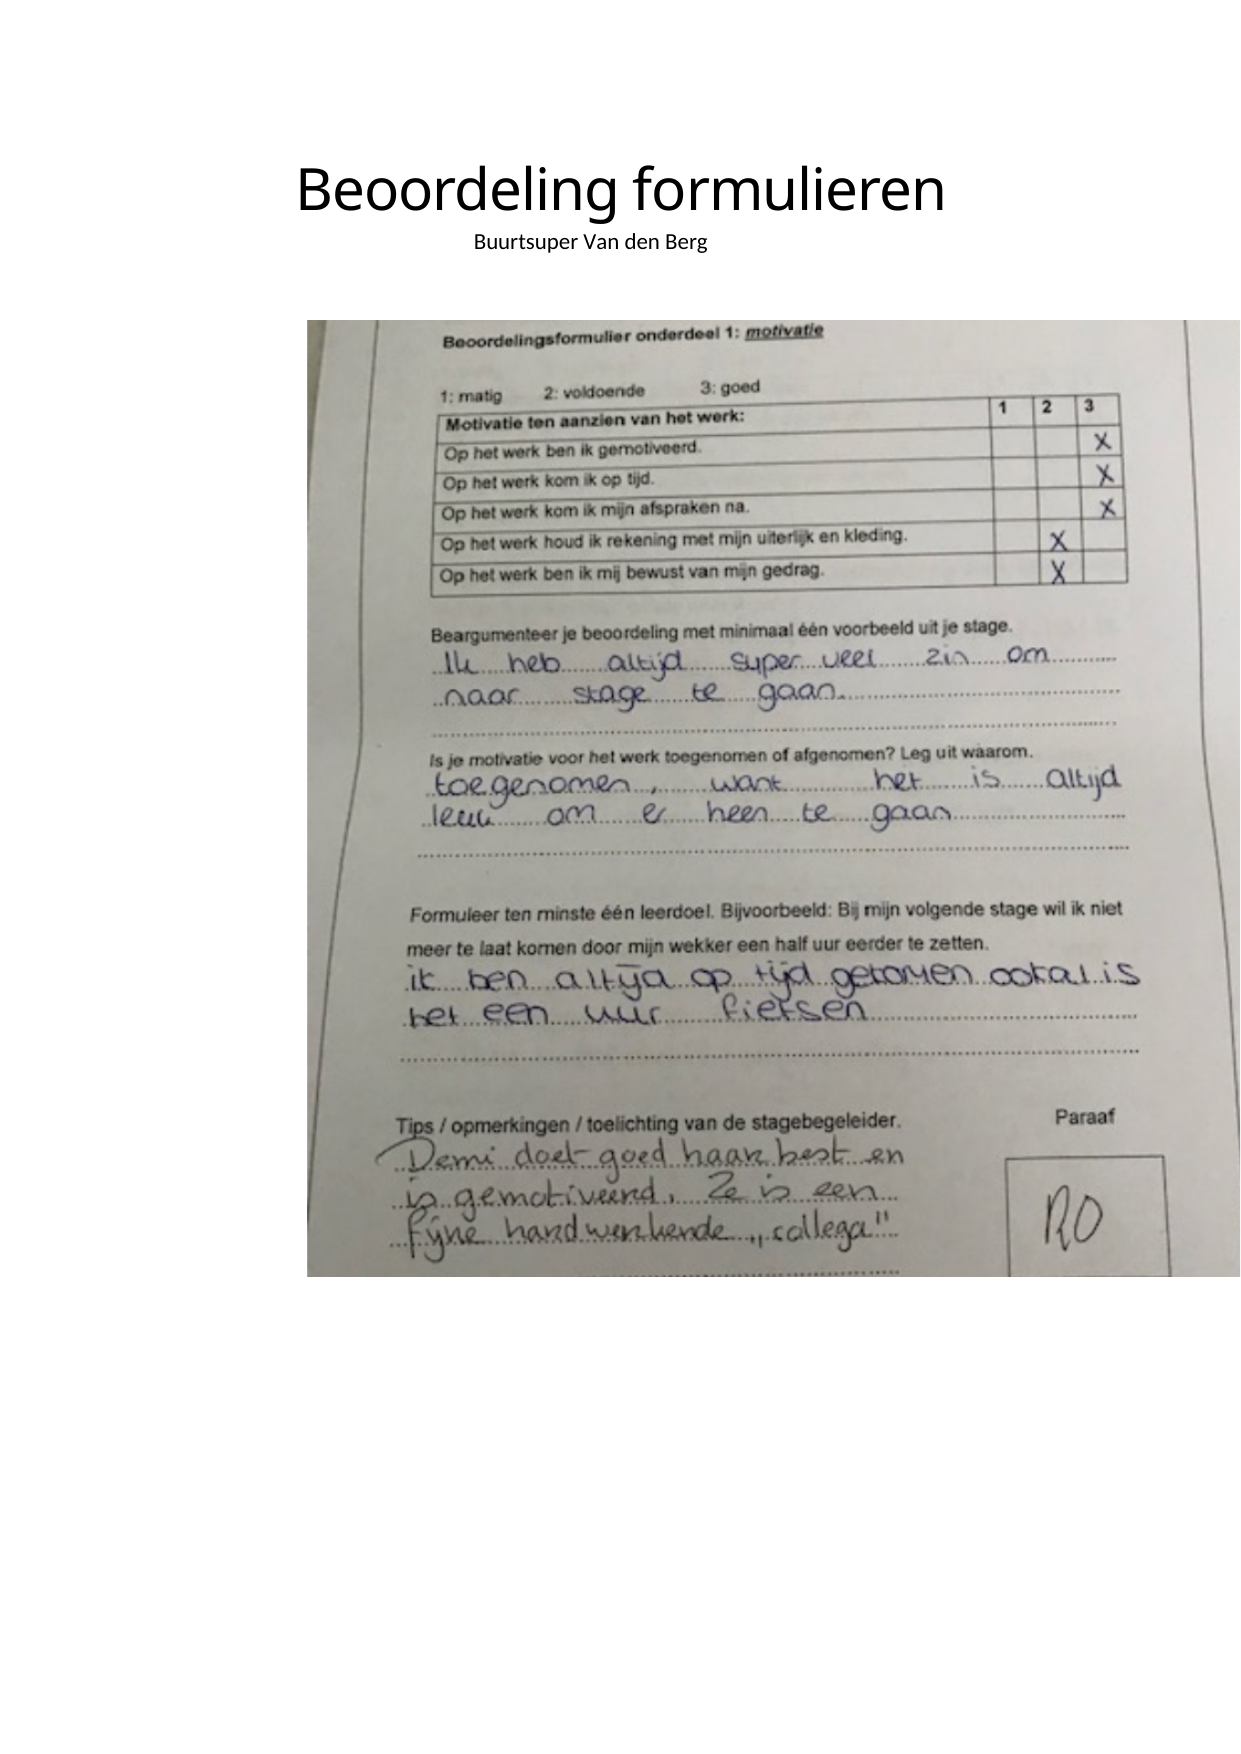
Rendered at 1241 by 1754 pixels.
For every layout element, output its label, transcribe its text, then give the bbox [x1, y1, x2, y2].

text Beoordeling formulieren [221, 148, 1093, 227]
text Buurtsuper Van den Berg [148, 227, 1093, 255]
